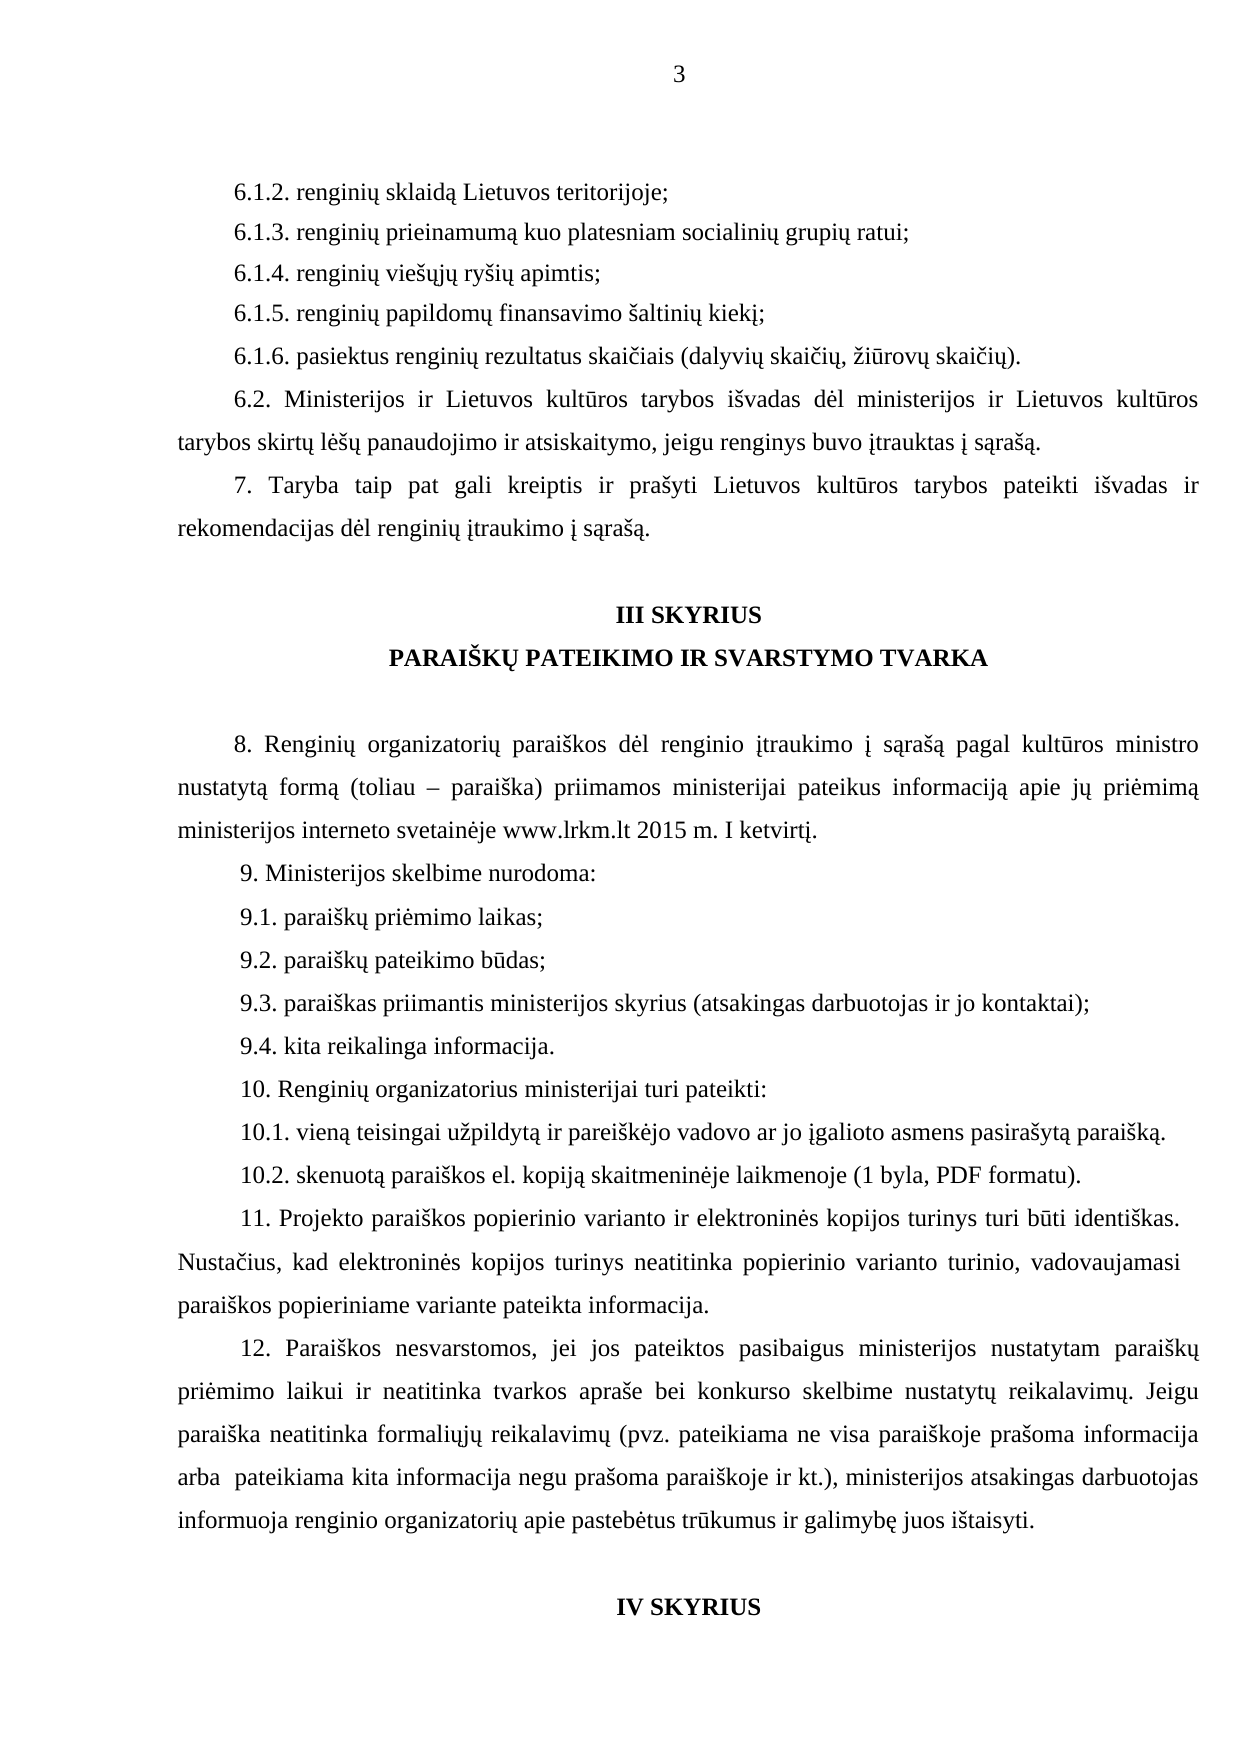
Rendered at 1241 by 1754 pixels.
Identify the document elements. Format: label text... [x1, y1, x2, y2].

text 12. Paraiškos nesvarstomos, jei jos pateiktos pasibaigus ministerijos nustatytam paraiškų priėmimo laikui ir neatitinka tvarkos apraše bei konkurso skelbime nustatytų reikalavimų. Jeigu paraiška neatitinka formaliųjų reikalavimų (pvz. pateikiama ne visa paraiškoje prašoma informacija arba pateikiama kita informacija negu prašoma paraiškoje ir kt.), ministerijos atsakingas darbuotojas informuoja renginio organizatorių apie pastebėtus trūkumus ir galimybę juos ištaisyti. [177, 1333, 1200, 1534]
text 6.1.3. renginių prieinamumą kuo platesniam socialinių grupių ratui; [177, 217, 1200, 246]
text 6.2. Ministerijos ir Lietuvos kultūros tarybos išvadas dėl ministerijos ir Lietuvos kultūros tarybos skirtų lėšų panaudojimo ir atsiskaitymo, jeigu renginys buvo įtrauktas į sąrašą. [177, 384, 1200, 456]
text 6.1.2. renginių sklaidą Lietuvos teritorijoje; [177, 177, 1200, 206]
text 6.1.5. renginių papildomų finansavimo šaltinių kiekį; [177, 298, 1200, 327]
text 10. Renginių organizatorius ministerijai turi pateikti: [177, 1074, 1200, 1103]
text 10.1. vieną teisingai užpildytą ir pareiškėjo vadovo ar jo įgalioto asmens pasirašytą paraišką. [177, 1117, 1200, 1146]
text III SKYRIUS [177, 600, 1200, 628]
text 9. Ministerijos skelbime nurodoma: [177, 858, 1200, 887]
text 9.1. paraiškų priėmimo laikas; [177, 902, 1200, 930]
text 9.4. kita reikalinga informacija. [177, 1031, 1200, 1060]
text 6.1.4. renginių viešųjų ryšių apimtis; [177, 258, 1200, 286]
text 6.1.6. pasiektus renginių rezultatus skaičiais (dalyvių skaičių, žiūrovų skaičių). [177, 341, 1200, 370]
text IV SKYRIUS [177, 1592, 1200, 1620]
text 8. Renginių organizatorių paraiškos dėl renginio įtraukimo į sąrašą pagal kultūros ministro nustatytą formą (toliau – paraiška) priimamos ministerijai pateikus informaciją apie jų priėmimą ministerijos interneto svetainėje www.lrkm.lt 2015 m. I ketvirtį. [177, 729, 1200, 844]
text 11. Projekto paraiškos popierinio varianto ir elektroninės kopijos turinys turi būti identiškas. Nustačius, kad elektroninės kopijos turinys neatitinka popierinio varianto turinio, vadovaujamasi paraiškos popieriniame variante pateikta informacija. [177, 1203, 1181, 1318]
text 7. Taryba taip pat gali kreiptis ir prašyti Lietuvos kultūros tarybos pateikti išvadas ir rekomendacijas dėl renginių įtraukimo į sąrašą. [177, 470, 1200, 542]
text 9.3. paraiškas priimantis ministerijos skyrius (atsakingas darbuotojas ir jo kontaktai); [177, 988, 1200, 1017]
text PARAIŠKŲ PATEIKIMO IR SVARSTYMO TVARKA [177, 643, 1200, 672]
text 9.2. paraiškų pateikimo būdas; [177, 945, 1200, 973]
text 10.2. skenuotą paraiškos el. kopiją skaitmeninėje laikmenoje (1 byla, PDF formatu). [177, 1160, 1200, 1189]
